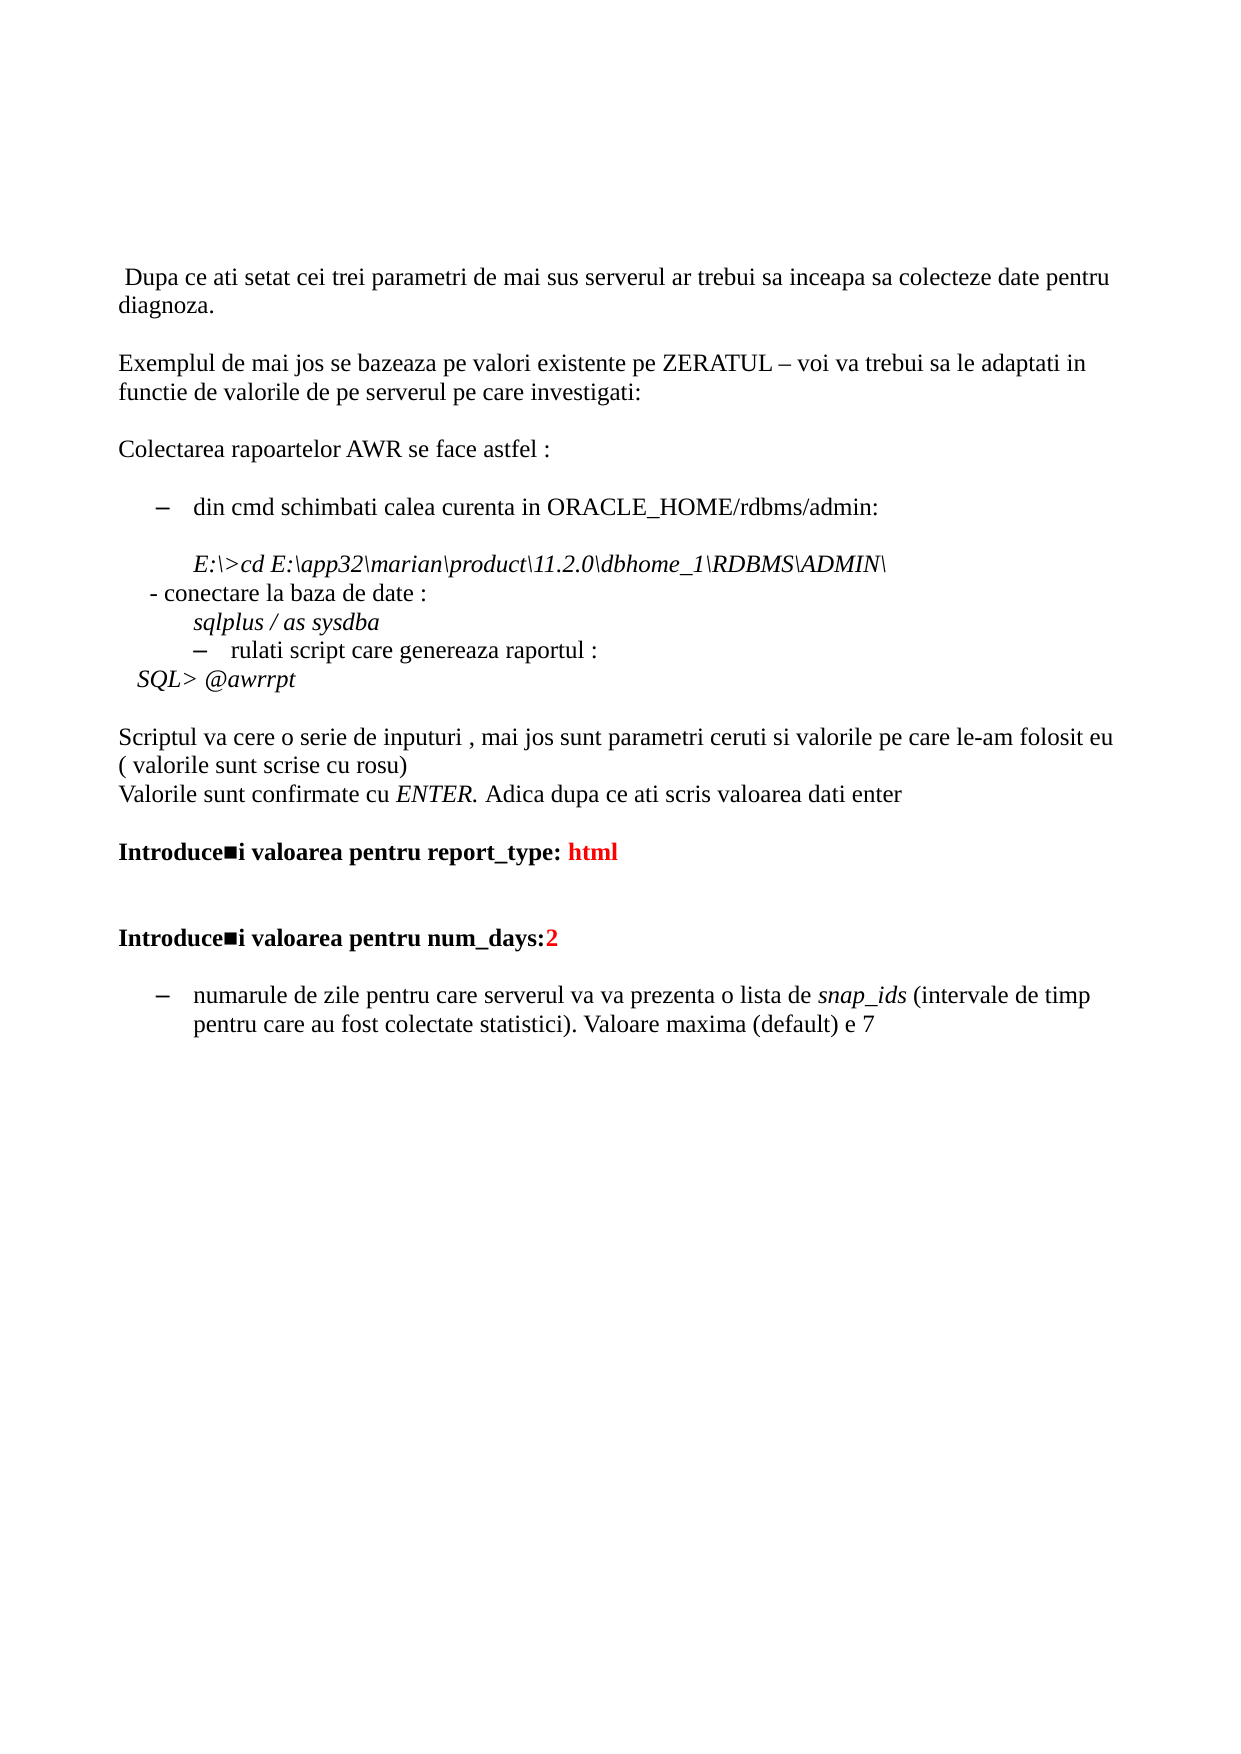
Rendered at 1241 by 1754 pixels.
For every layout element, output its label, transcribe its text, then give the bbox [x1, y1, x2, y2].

text Dupa ce ati setat cei trei parametri de mai sus serverul ar trebui sa inceapa sa colecteze date pentru diagnoza. [118, 262, 1122, 319]
list sqlplus / as sysdba [156, 607, 1122, 636]
list din cmd schimbati calea curenta in ORACLE_HOME/rdbms/admin: [156, 492, 1122, 521]
text Colectarea rapoartelor AWR se face astfel : [118, 434, 1122, 463]
list numarule de zile pentru care serverul va va prezenta o lista de snap_ids (intervale de timp pentru care au fost colectate statistici). Valoare maxima (default) e 7 [156, 981, 1122, 1038]
text Introduce■i valoarea pentru report_type: html [118, 837, 1122, 866]
text SQL> @awrrpt [118, 664, 1122, 693]
text Exemplul de mai jos se bazeaza pe valori existente pe ZERATUL – voi va trebui sa le adaptati in functie de valorile de pe serverul pe care investigati: [118, 348, 1122, 406]
text Introduce■i valoarea pentru num_days:2 [118, 923, 1122, 952]
text - conectare la baza de date : [118, 578, 1122, 607]
text Scriptul va cere o serie de inputuri , mai jos sunt parametri ceruti si valorile pe care le-am folosit eu ( valorile sunt scrise cu rosu) [118, 722, 1122, 779]
list E:\>cd E:\app32\marian\product\11.2.0\dbhome_1\RDBMS\ADMIN\ [156, 549, 1122, 578]
text Valorile sunt confirmate cu ENTER. Adica dupa ce ati scris valoarea dati enter [118, 779, 1122, 808]
list rulati script care genereaza raportul : [193, 636, 1122, 664]
